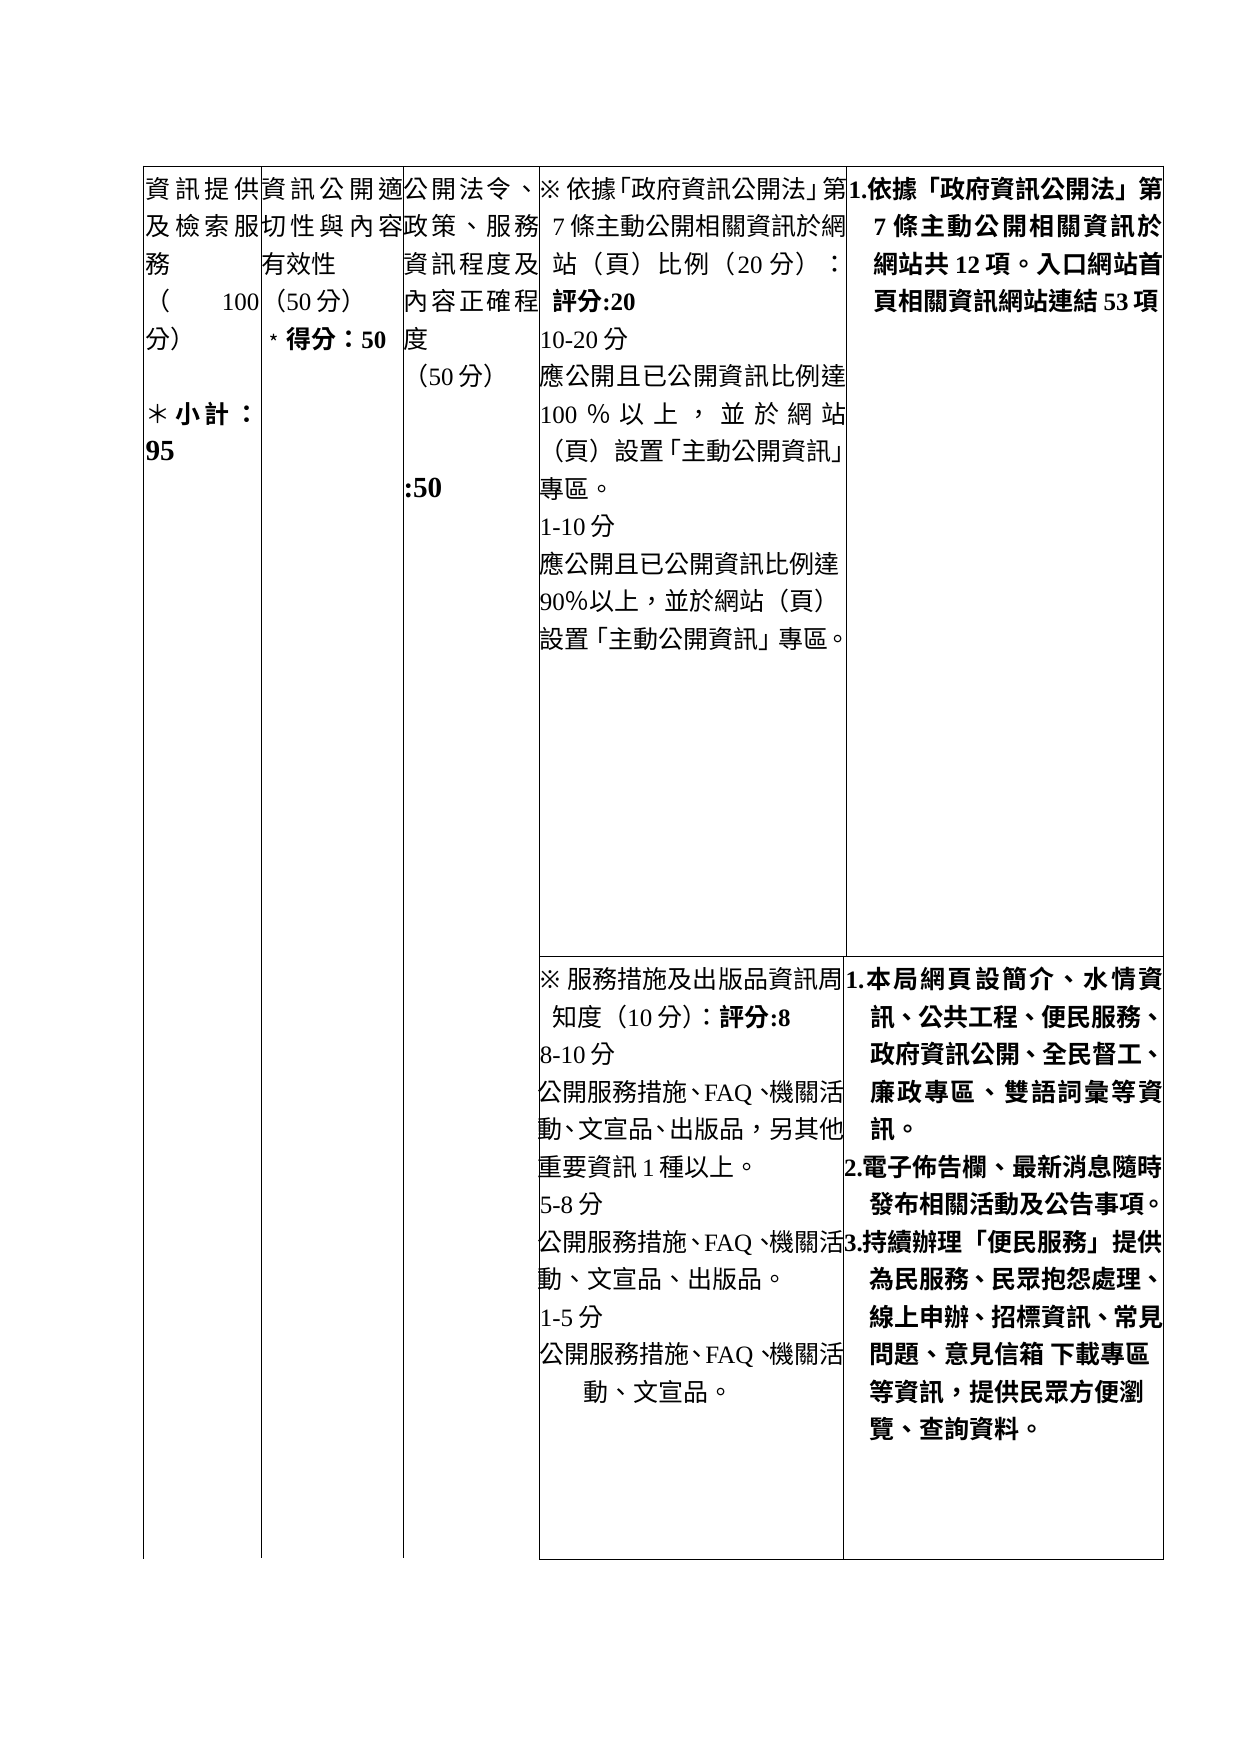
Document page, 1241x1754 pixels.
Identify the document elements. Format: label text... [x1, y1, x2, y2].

table_cell 公開法令、政策、服務資訊程度及內容正確程度 （50分） :50 [403, 167, 539, 1559]
table_cell 1.本局網頁設簡介、水情資訊、公共工程、便民服務、政府資訊公開、全民督工、廉政專區、雙語詞彙等資訊。 2.電子佈告欄、最新消息隨時 發布相關活動及公告事項。 3.持續辦理「便民服務」提供 為民服務、民眾抱怨處理、 線上申辦、招標資訊、常見 問題、意見信箱 下載專區 等資訊，提供民眾方便瀏 覽、查詢資料。 [844, 957, 1163, 1559]
table_cell ※ 服務措施及出版品資訊周知度（10分）：評分:8 8-10分 公開服務措施、FAQ、機關活動、文宣品、出版品，另其他重要資訊1種以上。 5-8分 公開服務措施、FAQ、機關活動、文宣品、出版品。 1-5分 公開服務措施、FAQ、機關活動、文宣品。 [540, 957, 843, 1559]
table_cell 資訊公開適切性與內容有效性 （50分） ﹡得分：50 [261, 167, 403, 1559]
table_cell 1.依據「政府資訊公開法」第7條主動公開相關資訊於網站共12項。入口網站首頁相關資訊網站連結53項 [847, 167, 1163, 956]
table_cell ※ 依據「政府資訊公開法」第7條主動公開相關資訊於網站（頁）比例（20分）：評分:20 10-20分 應公開且已公開資訊比例達100％以上，並於網站（頁）設置「主動公開資訊」專區。 1-10分 應公開且已公開資訊比例達 90％以上，並於網站（頁） 設置「主動公開資訊」專區。 [540, 167, 846, 956]
table_cell 資訊提供及檢索服務 （100分） ＊小計：95 [144, 167, 261, 1559]
